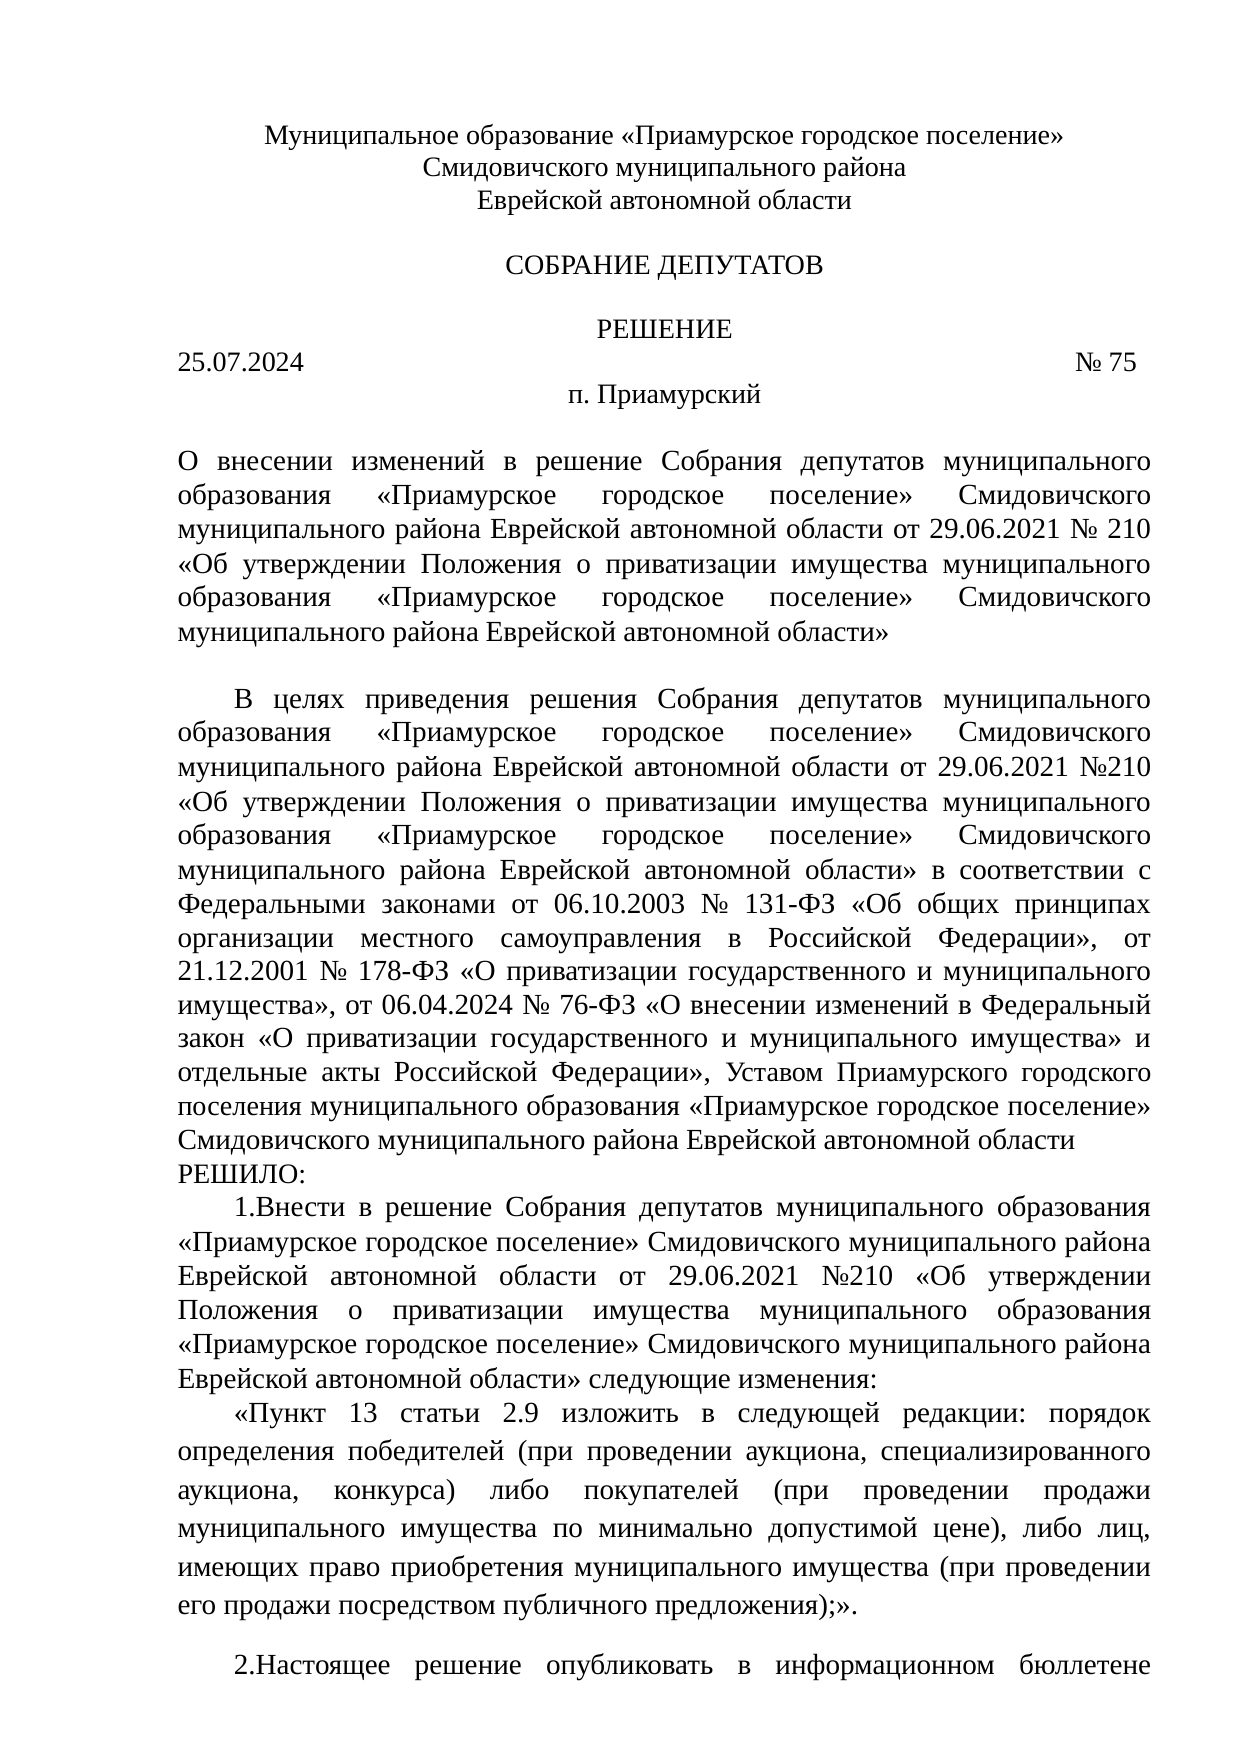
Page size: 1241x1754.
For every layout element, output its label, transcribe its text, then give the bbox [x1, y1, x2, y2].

text «Пункт 13 статьи 2.9 изложить в следующей редакции: порядок определения победителей (при проведении аукциона, специализированного аукциона, конкурса) либо покупателей (при проведении продажи муниципального имущества по минимально допустимой цене), либо лиц, имеющих право приобретения муниципального имущества (при проведении его продажи посредством публичного предложения);». [177, 1395, 1152, 1621]
text РЕШИЛО: [177, 1157, 1152, 1189]
title РЕШЕНИЕ [177, 312, 1152, 345]
text В целях приведения решения Собрания депутатов муниципального образования «Приамурское городское поселение» Смидовичского муниципального района Еврейской автономной области от 29.06.2021 №210 «Об утверждении Положения о приватизации имущества муниципального образования «Приамурское городское поселение» Смидовичского муниципального района Еврейской автономной области» в соответствии с Федеральными законами от 06.10.2003 № 131-ФЗ «Об общих принципах организации местного самоуправления в Российской Федерации», от 21.12.2001 № 178-ФЗ «О приватизации государственного и муниципального имущества», от 06.04.2024 № 76-ФЗ «О внесении изменений в Федеральный закон «О приватизации государственного и муниципального имущества» и отдельные акты Российской Федерации», Уставом Приамурского городского поселения муниципального образования «Приамурское городское поселение» Смидовичского муниципального района Еврейской автономной области [177, 681, 1152, 1157]
list Настоящее решение опубликовать в информационном бюллетене [177, 1647, 1152, 1680]
list Внести в решение Собрания депутатов муниципального образования «Приамурское городское поселение» Смидовичского муниципального района Еврейской автономной области от 29.06.2021 №210 «Об утверждении Положения о приватизации имущества муниципального образования «Приамурское городское поселение» Смидовичского муниципального района Еврейской автономной области» следующие изменения: [177, 1189, 1152, 1395]
title Еврейской автономной области [177, 183, 1152, 215]
title Смидовичского муниципального района [177, 151, 1152, 183]
title Муниципальное образование «Приамурское городское поселение» [177, 118, 1152, 151]
title О внесении изменений в решение Собрания депутатов муниципального образования «Приамурское городское поселение» Смидовичского муниципального района Еврейской автономной области от 29.06.2021 № 210 «Об утверждении Положения о приватизации имущества муниципального образования «Приамурское городское поселение» Смидовичского муниципального района Еврейской автономной области» [177, 443, 1152, 649]
title п. Приамурский [177, 377, 1152, 410]
title СОБРАНИЕ ДЕПУТАТОВ [177, 248, 1152, 280]
title 25.07.2024 № 75 [177, 345, 1152, 377]
